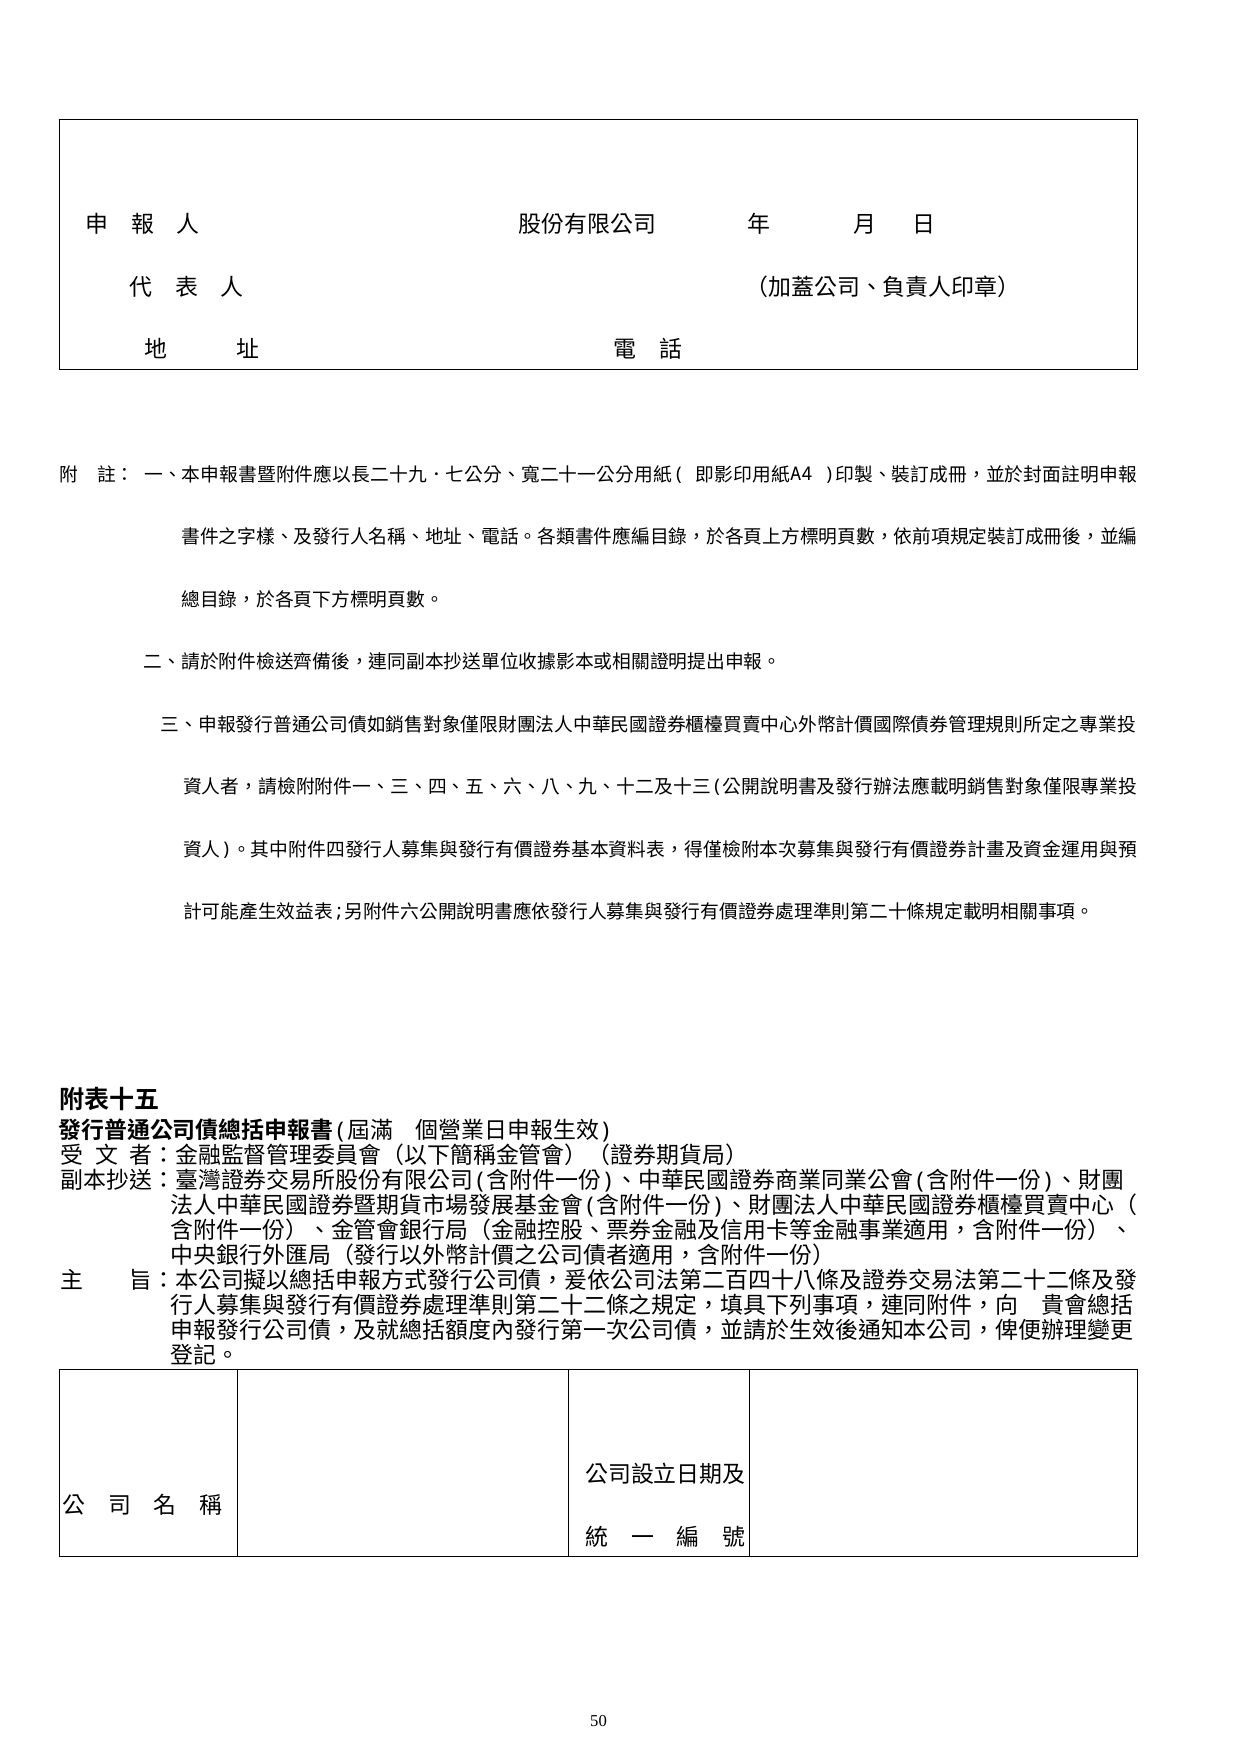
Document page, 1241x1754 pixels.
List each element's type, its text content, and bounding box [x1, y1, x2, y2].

text 三、申報發行普通公司債如銷售對象僅限財團法人中華民國證券櫃檯買賣中心外幣計價國際債券管理規則所定之專業投資人者，請檢附附件一、三、四、五、六、八、九、十二及十三(公開說明書及發行辦法應載明銷售對象僅限專業投資人)。其中附件四發行人募集與發行有價證券基本資料表，得僅檢附本次募集與發行有價證券計畫及資金運用與預計可能產生效益表;另附件六公開說明書應依發行人募集與發行有價證券處理準則第二十條規定載明相關事項。 [59, 681, 1137, 931]
table_header 公司設立日期及 統 一 編 號 [569, 1370, 749, 1556]
table_header [238, 1370, 568, 1556]
text 附 註： 一、本申報書暨附件應以長二十九．七公分、寬二十一公分用紙( 即影印用紙A4 )印製、裝訂成冊，並於封面註明申報書件之字樣、及發行人名稱、地址、電話。各類書件應編目錄，於各頁上方標明頁數，依前項規定裝訂成冊後，並編總目錄，於各頁下方標明頁數。 [59, 431, 1137, 619]
table_header 公 司 名 稱 [60, 1370, 237, 1556]
text 附表十五 [59, 1056, 1137, 1119]
text 主 旨：本公司擬以總括申報方式發行公司債，爰依公司法第二百四十八條及證券交易法第二十二條及發行人募集與發行有價證券處理準則第二十二條之規定，填具下列事項，連同附件，向 貴會總括申報發行公司債，及就總括額度內發行第一次公司債，並請於生效後通知本公司，俾便辦理變更登記。 [47, 1269, 1137, 1369]
text 發行普通公司債總括申報書(屆滿 個營業日申報生效) [47, 1119, 1137, 1144]
text 副本抄送：臺灣證券交易所股份有限公司(含附件一份)、中華民國證券商業同業公會(含附件一份)、財團法人中華民國證券暨期貨市場發展基金會(含附件一份)、財團法人中華民國證券櫃檯買賣中心（含附件一份）、金管會銀行局（金融控股、票券金融及信用卡等金融事業適用，含附件一份）、中央銀行外匯局（發行以外幣計價之公司債者適用，含附件一份） [47, 1169, 1137, 1269]
text 二、請於附件檢送齊備後，連同副本抄送單位收據影本或相關證明提出申報。 [59, 619, 1137, 681]
table_header [750, 1370, 1137, 1556]
text 受 文 者：金融監督管理委員會（以下簡稱金管會）（證券期貨局） [47, 1144, 1137, 1169]
table_cell 申 報 人 股份有限公司 年 月 日 代 表 人 （加蓋公司、負責人印章） 地 址 電 話 [60, 120, 1137, 369]
